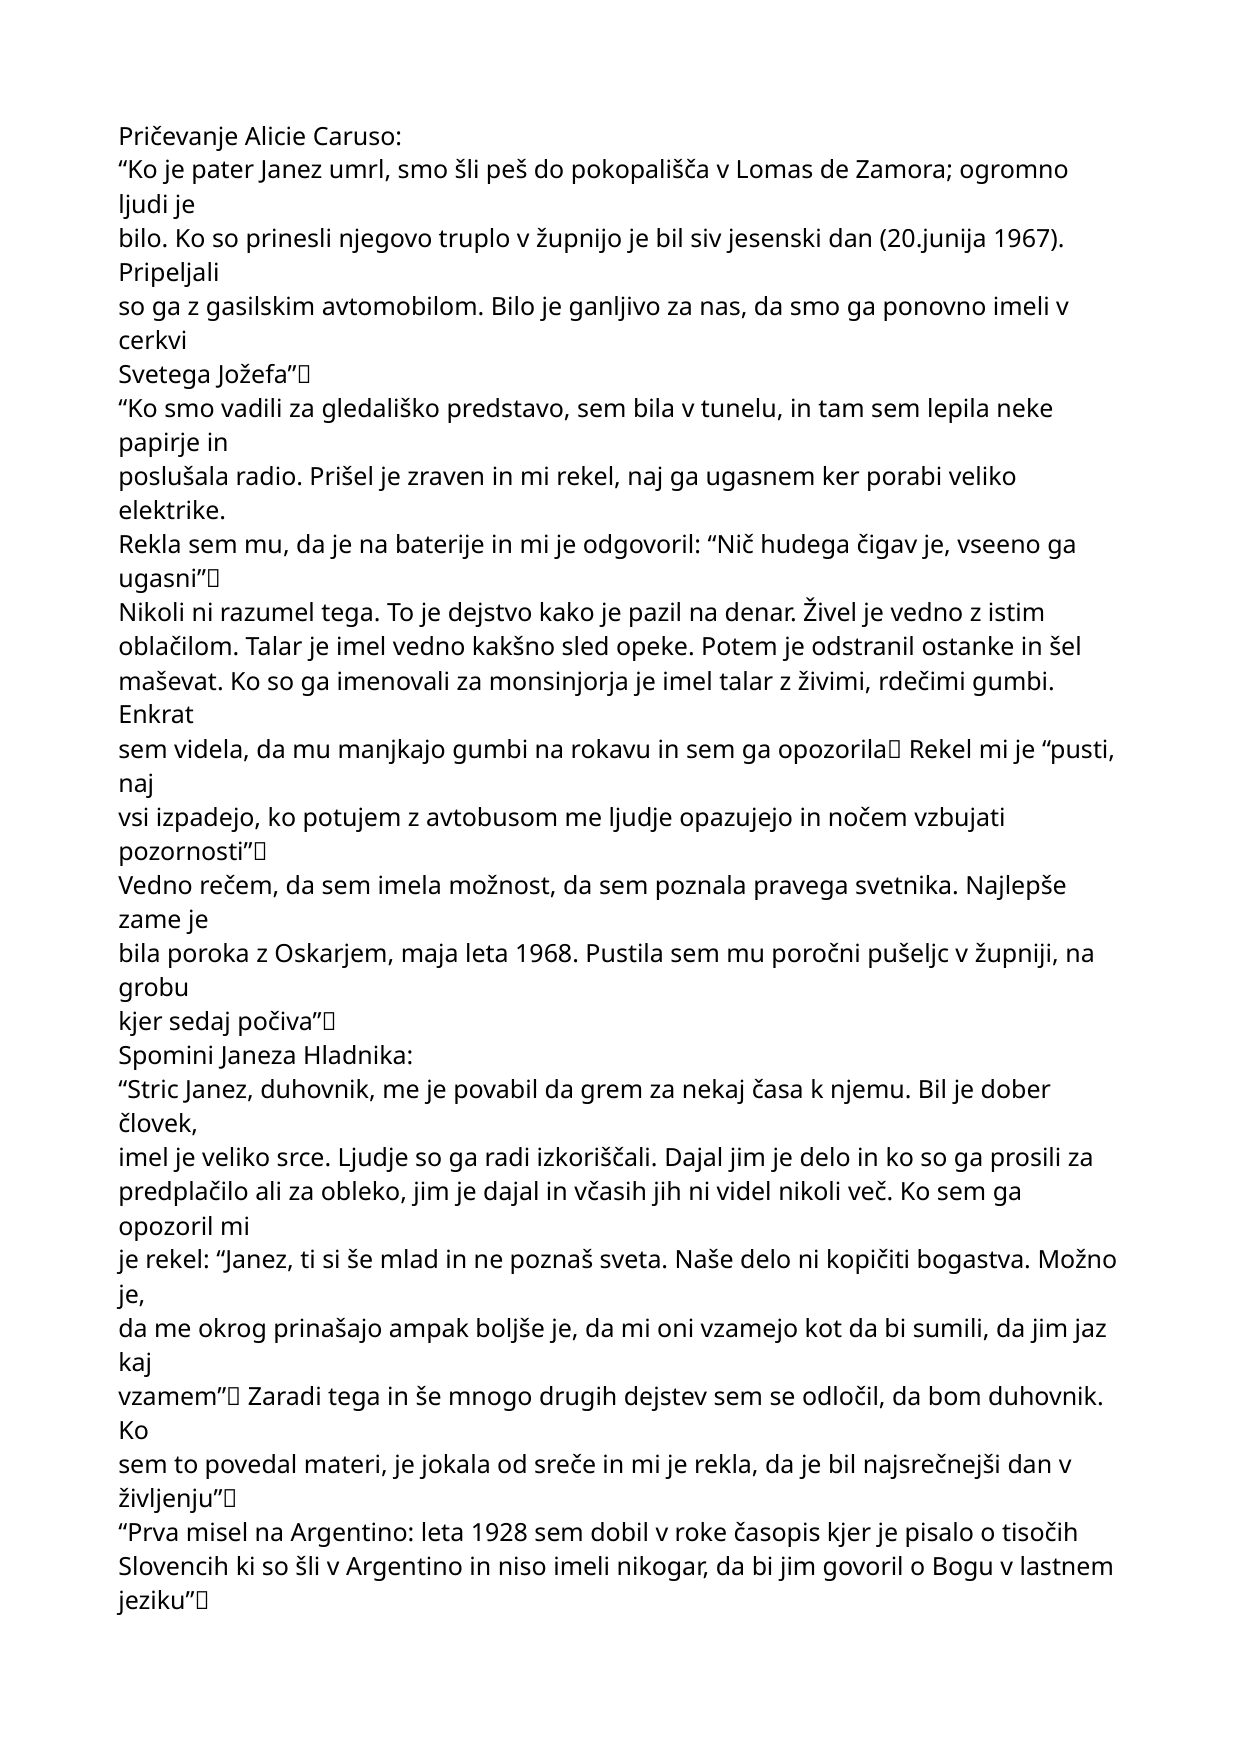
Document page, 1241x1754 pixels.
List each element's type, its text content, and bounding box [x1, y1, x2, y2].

text Pričevanje Alicie Caruso: [118, 118, 1122, 152]
text sem videla, da mu manjkajo gumbi na rokavu in sem ga opozorila􀍘 Rekel mi je “pusti, naj [118, 731, 1122, 799]
text Nikoli ni razumel tega. To je dejstvo kako je pazil na denar. Živel je vedno z istim [118, 595, 1122, 629]
text “Prva misel na Argentino: leta 1928 sem dobil v roke časopis kjer je pisalo o tisočih [118, 1515, 1122, 1549]
text kjer sedaj počiva”􀍘 [118, 1004, 1122, 1038]
text Spomini Janeza Hladnika: [118, 1038, 1122, 1072]
text maševat. Ko so ga imenovali za monsinjorja je imel talar z živimi, rdečimi gumbi. Enkrat [118, 663, 1122, 731]
text bila poroka z Oskarjem, maja leta 1968. Pustila sem mu poročni pušeljc v župniji, na grobu [118, 936, 1122, 1004]
text vsi izpadejo, ko potujem z avtobusom me ljudje opazujejo in nočem vzbujati pozornosti”􀍘 [118, 799, 1122, 867]
text Svetega Jožefa”􀍘 [118, 357, 1122, 391]
text da me okrog prinašajo ampak boljše je, da mi oni vzamejo kot da bi sumili, da jim jaz kaj [118, 1310, 1122, 1378]
text Slovencih ki so šli v Argentino in niso imeli nikogar, da bi jim govoril o Bogu v lastnem [118, 1549, 1122, 1583]
text “Stric Janez, duhovnik, me je povabil da grem za nekaj časa k njemu. Bil je dober človek, [118, 1072, 1122, 1140]
text predplačilo ali za obleko, jim je dajal in včasih jih ni videl nikoli več. Ko sem ga opozoril mi [118, 1174, 1122, 1242]
text je rekel: “Janez, ti si še mlad in ne poznaš sveta. Naše delo ni kopičiti bogastva. Možno je, [118, 1242, 1122, 1310]
text jeziku”􀍘 [118, 1583, 1122, 1617]
text “Ko je pater Janez umrl, smo šli peš do pokopališča v Lomas de Zamora; ogromno ljudi je [118, 152, 1122, 220]
text poslušala radio. Prišel je zraven in mi rekel, naj ga ugasnem ker porabi veliko elektrike. [118, 459, 1122, 527]
text “Ko smo vadili za gledališko predstavo, sem bila v tunelu, in tam sem lepila neke papirje in [118, 391, 1122, 459]
text bilo. Ko so prinesli njegovo truplo v župnijo je bil siv jesenski dan (20.junija 1967). Pripeljali [118, 220, 1122, 288]
text Vedno rečem, da sem imela možnost, da sem poznala pravega svetnika. Najlepše zame je [118, 867, 1122, 936]
text sem to povedal materi, je jokala od sreče in mi je rekla, da je bil najsrečnejši dan v [118, 1447, 1122, 1481]
text življenju”􀍘 [118, 1481, 1122, 1515]
text vzamem”􀍘 Zaradi tega in še mnogo drugih dejstev sem se odločil, da bom duhovnik. Ko [118, 1378, 1122, 1447]
text imel je veliko srce. Ljudje so ga radi izkoriščali. Dajal jim je delo in ko so ga prosili za [118, 1140, 1122, 1174]
text oblačilom. Talar je imel vedno kakšno sled opeke. Potem je odstranil ostanke in šel [118, 629, 1122, 663]
text Rekla sem mu, da je na baterije in mi je odgovoril: “Nič hudega čigav je, vseeno ga ugasni”􀍘 [118, 527, 1122, 595]
text so ga z gasilskim avtomobilom. Bilo je ganljivo za nas, da smo ga ponovno imeli v cerkvi [118, 288, 1122, 357]
